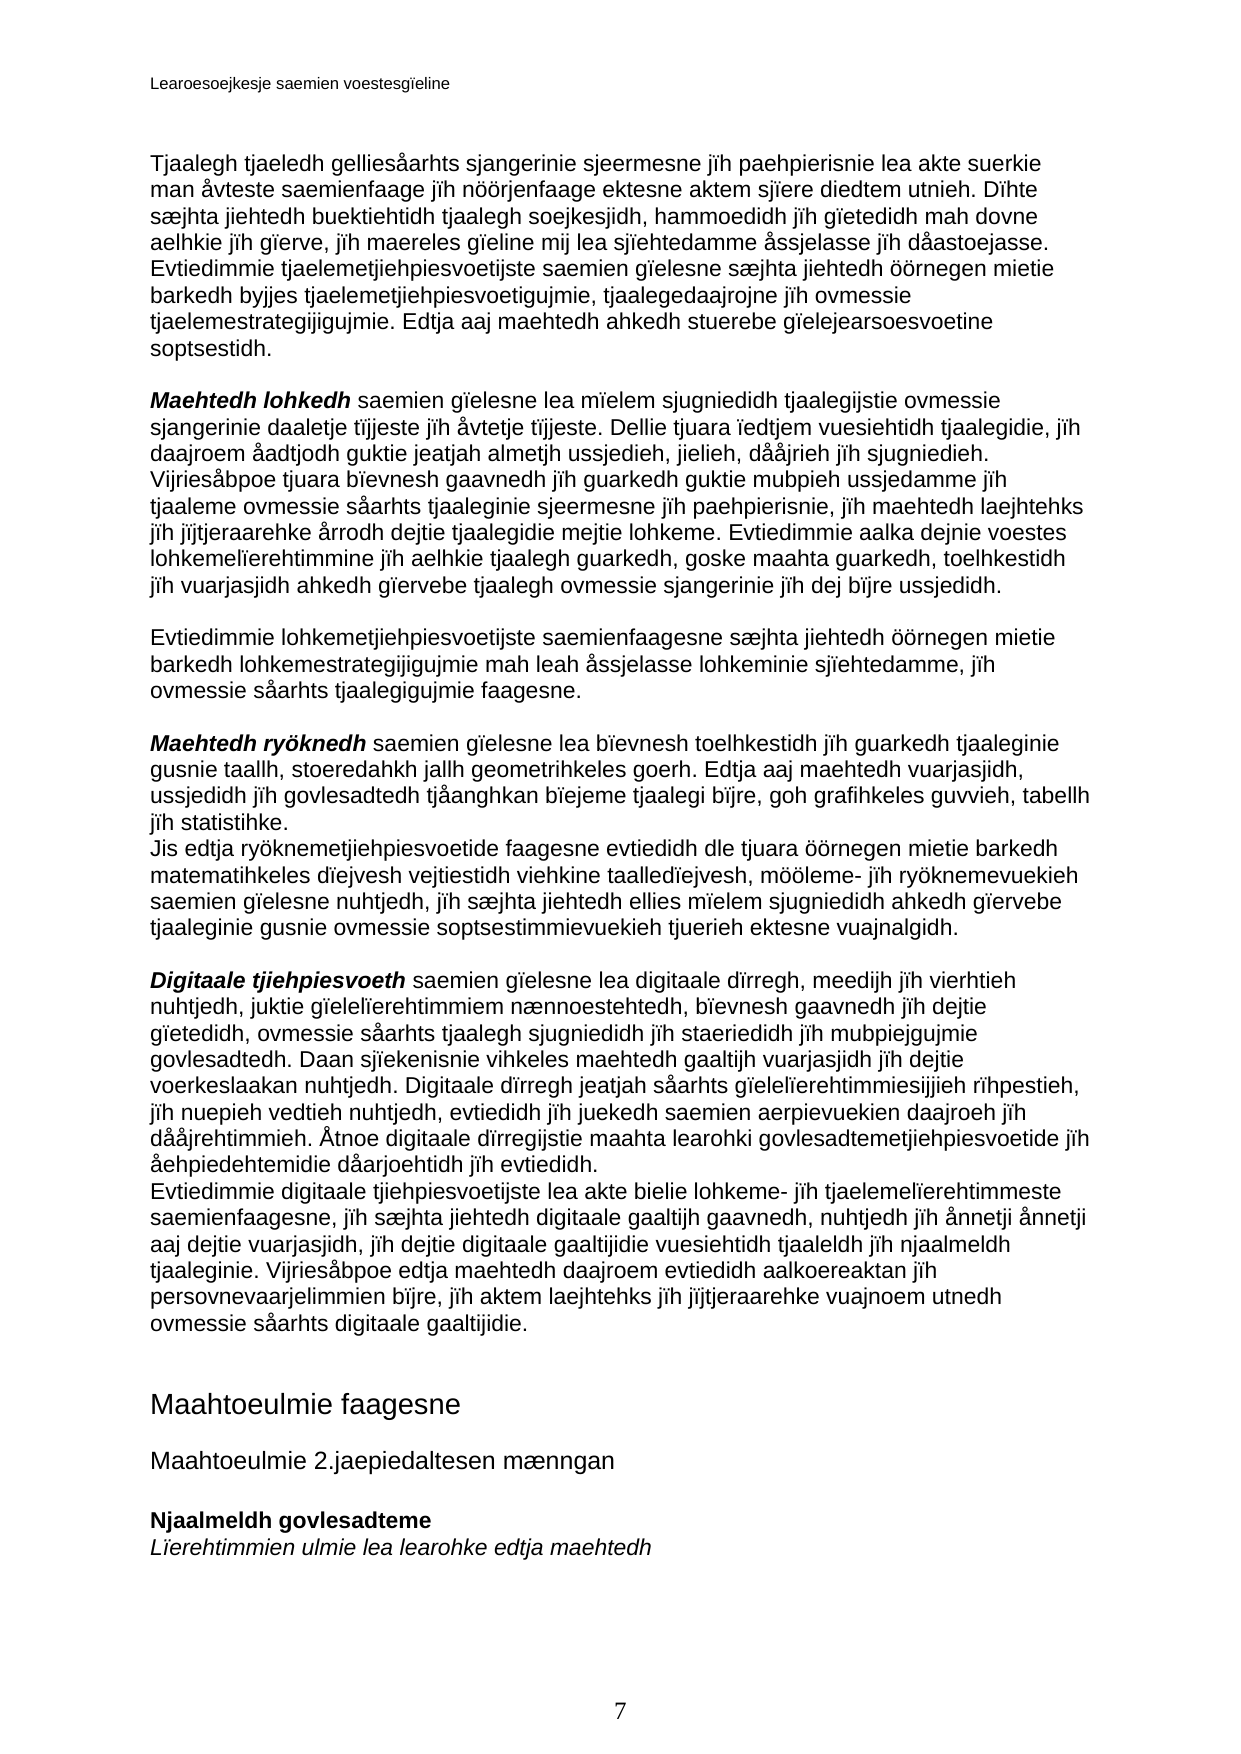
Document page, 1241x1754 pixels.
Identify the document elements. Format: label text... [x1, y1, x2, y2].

text Evtiedimmie lohkemetjiehpiesvoetijste saemienfaagesne sæjhta jiehtedh öörnegen mietie barkedh lohkemestrategijigujmie mah leah åssjelasse lohkeminie sjïehtedamme, jïh ovmessie såarhts tjaalegigujmie faagesne. [150, 624, 1090, 703]
text Jis edtja ryöknemetjiehpiesvoetide faagesne evtiedidh dle tjuara öörnegen mietie barkedh matematihkeles dïejvesh vejtiestidh viehkine taalledïejvesh, mööleme- jïh ryöknemevuekieh saemien gïelesne nuhtjedh, jïh sæjhta jiehtedh ellies mïelem sjugniedidh ahkedh gïervebe tjaaleginie gusnie ovmessie soptsestimmievuekieh tjuerieh ektesne vuajnalgidh. [150, 835, 1090, 941]
text Maehtedh lohkedh saemien gïelesne lea mïelem sjugniedidh tjaalegijstie ovmessie sjangerinie daaletje tïjjeste jïh åvtetje tïjjeste. Dellie tjuara ïedtjem vuesiehtidh tjaalegidie, jïh daajroem åadtjodh guktie jeatjah almetjh ussjedieh, jielieh, dååjrieh jïh sjugniedieh. Vijriesåbpoe tjuara bïevnesh gaavnedh jïh guarkedh guktie mubpieh ussjedamme jïh tjaaleme ovmessie såarhts tjaaleginie sjeermesne jïh paehpierisnie, jïh maehtedh laejhtehks jïh jïjtjeraarehke årrodh dejtie tjaalegidie mejtie lohkeme. Evtiedimmie aalka dejnie voestes lohkemelïerehtimmine jïh aelhkie tjaalegh guarkedh, goske maahta guarkedh, toelhkestidh jïh vuarjasjidh ahkedh gïervebe tjaalegh ovmessie sjangerinie jïh dej bïjre ussjedidh. [150, 387, 1090, 598]
text Lïerehtimmien ulmie lea learohke edtja maehtedh [150, 1533, 1090, 1560]
subtitle Njaalmeldh govlesadteme [150, 1507, 1090, 1533]
text Maehtedh ryöknedh saemien gïelesne lea bïevnesh toelhkestidh jïh guarkedh tjaaleginie gusnie taallh, stoeredahkh jallh geometrihkeles goerh. Edtja aaj maehtedh vuarjasjidh, ussjedidh jïh govlesadtedh tjåanghkan bïejeme tjaalegi bïjre, goh grafihkeles guvvieh, tabellh jïh statistihke. [150, 730, 1090, 835]
subtitle Maahtoeulmie 2.jaepiedaltesen mænngan [150, 1446, 1090, 1474]
text Evtiedimmie digitaale tjiehpiesvoetijste lea akte bielie lohkeme- jïh tjaelemelïerehtimmeste saemienfaagesne, jïh sæjhta jiehtedh digitaale gaaltijh gaavnedh, nuhtjedh jïh ånnetji ånnetji aaj dejtie vuarjasjidh, jïh dejtie digitaale gaaltijidie vuesiehtidh tjaaleldh jïh njaalmeldh tjaaleginie. Vijriesåbpoe edtja maehtedh daajroem evtiedidh aalkoereaktan jïh persovnevaarjelimmien bïjre, jïh aktem laejhtehks jïh jïjtjeraarehke vuajnoem utnedh ovmessie såarhts digitaale gaaltijidie. [150, 1178, 1090, 1336]
subtitle Maahtoeulmie faagesne [150, 1387, 1090, 1421]
text Digitaale tjiehpiesvoeth saemien gïelesne lea digitaale dïrregh, meedijh jïh vierhtieh nuhtjedh, juktie gïelelïerehtimmiem nænnoestehtedh, bïevnesh gaavnedh jïh dejtie gïetedidh, ovmessie såarhts tjaalegh sjugniedidh jïh staeriedidh jïh mubpiejgujmie govlesadtedh. Daan sjïekenisnie vihkeles maehtedh gaaltijh vuarjasjidh jïh dejtie voerkeslaakan nuhtjedh. Digitaale dïrregh jeatjah såarhts gïelelïerehtimmiesijjieh rïhpestieh, jïh nuepieh vedtieh nuhtjedh, evtiedidh jïh juekedh saemien aerpievuekien daajroeh jïh dååjrehtimmieh. Åtnoe digitaale dïrregijstie maahta learohki govlesadtemetjiehpiesvoetide jïh åehpiedehtemidie dåarjoehtidh jïh evtiedidh. [150, 967, 1090, 1178]
text Tjaalegh tjaeledh gelliesåarhts sjangerinie sjeermesne jïh paehpierisnie lea akte suerkie man åvteste saemienfaage jïh nöörjenfaage ektesne aktem sjïere diedtem utnieh. Dïhte sæjhta jiehtedh buektiehtidh tjaalegh soejkesjidh, hammoedidh jïh gïetedidh mah dovne aelhkie jïh gïerve, jïh maereles gïeline mij lea sjïehtedamme åssjelasse jïh dåastoejasse. Evtiedimmie tjaelemetjiehpiesvoetijste saemien gïelesne sæjhta jiehtedh öörnegen mietie barkedh byjjes tjaelemetjiehpiesvoetigujmie, tjaalegedaajrojne jïh ovmessie tjaelemestrategijigujmie. Edtja aaj maehtedh ahkedh stuerebe gïelejearsoesvoetine soptsestidh. [150, 150, 1090, 361]
